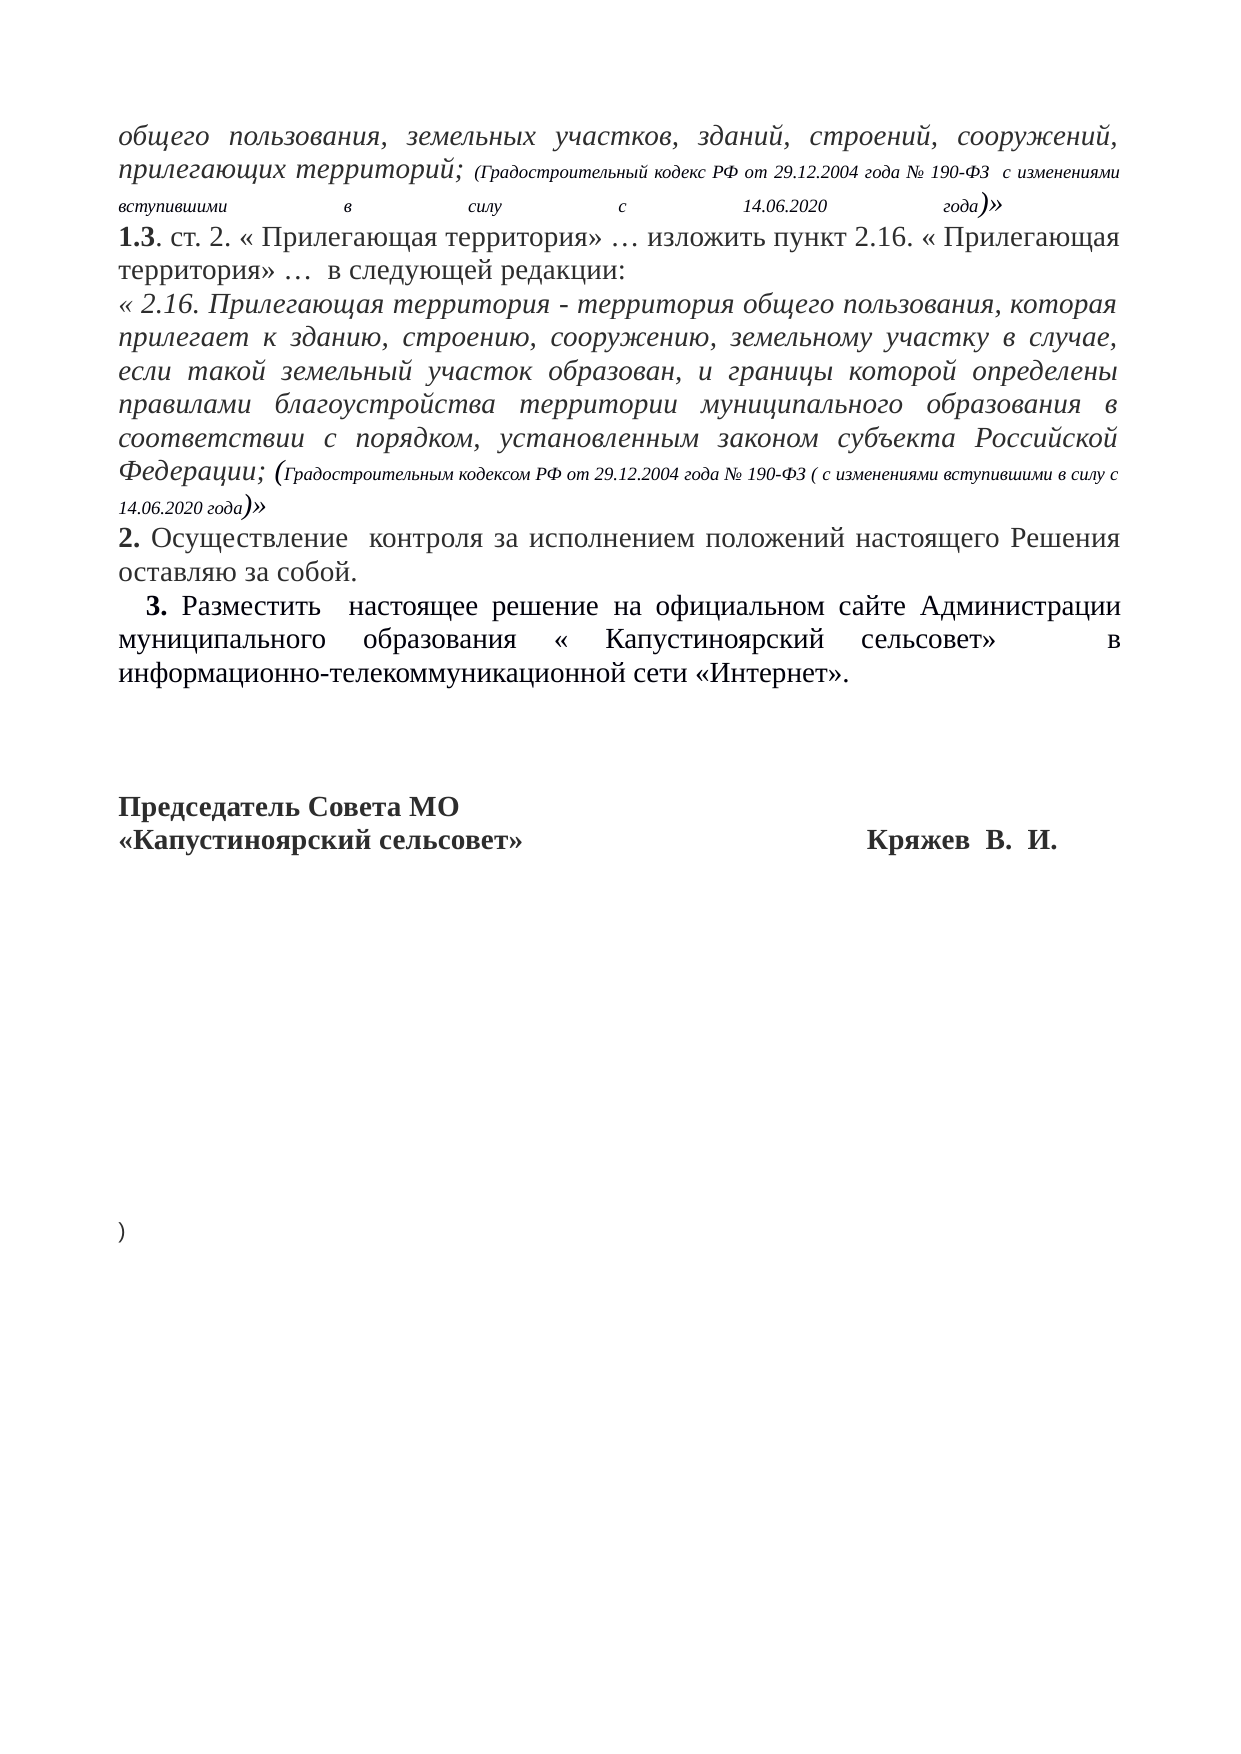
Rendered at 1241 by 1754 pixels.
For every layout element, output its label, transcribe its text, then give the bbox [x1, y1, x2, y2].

text ) [118, 1218, 1122, 1244]
text «Капустиноярский сельсовет» Кряжев В. И. [118, 822, 1122, 856]
text 2. Осуществление контроля за исполнением положений настоящего Решения оставляю за собой. [118, 521, 1122, 588]
text 3. Разместить настоящее решение на официальном сайте Администрации муниципального образования « Капустиноярский сельсовет» в информационно-телекоммуникационной сети «Интернет». [118, 588, 1122, 688]
text общего пользования, земельных участков, зданий, строений, сооружений, прилегающих территорий; (Градостроительный кодекс РФ от 29.12.2004 года № 190-ФЗ с изменениями вступившими в силу с 14.06.2020 года)» 1.3. ст. 2. « Прилегающая территория» … изложить пункт 2.16. « Прилегающая территория» … в следующей редакции: [118, 118, 1122, 286]
text « 2.16. Прилегающая территория - территория общего пользования, которая прилегает к зданию, строению, сооружению, земельному участку в случае, если такой земельный участок образован, и границы которой определены правилами благоустройства территории муниципального образования в соответствии с порядком, установленным законом субъекта Российской Федерации; (Градостроительным кодексом РФ от 29.12.2004 года № 190-ФЗ ( с изменениями вступившими в силу с 14.06.2020 года)» [118, 286, 1122, 521]
text Председатель Совета МО [118, 789, 1122, 822]
